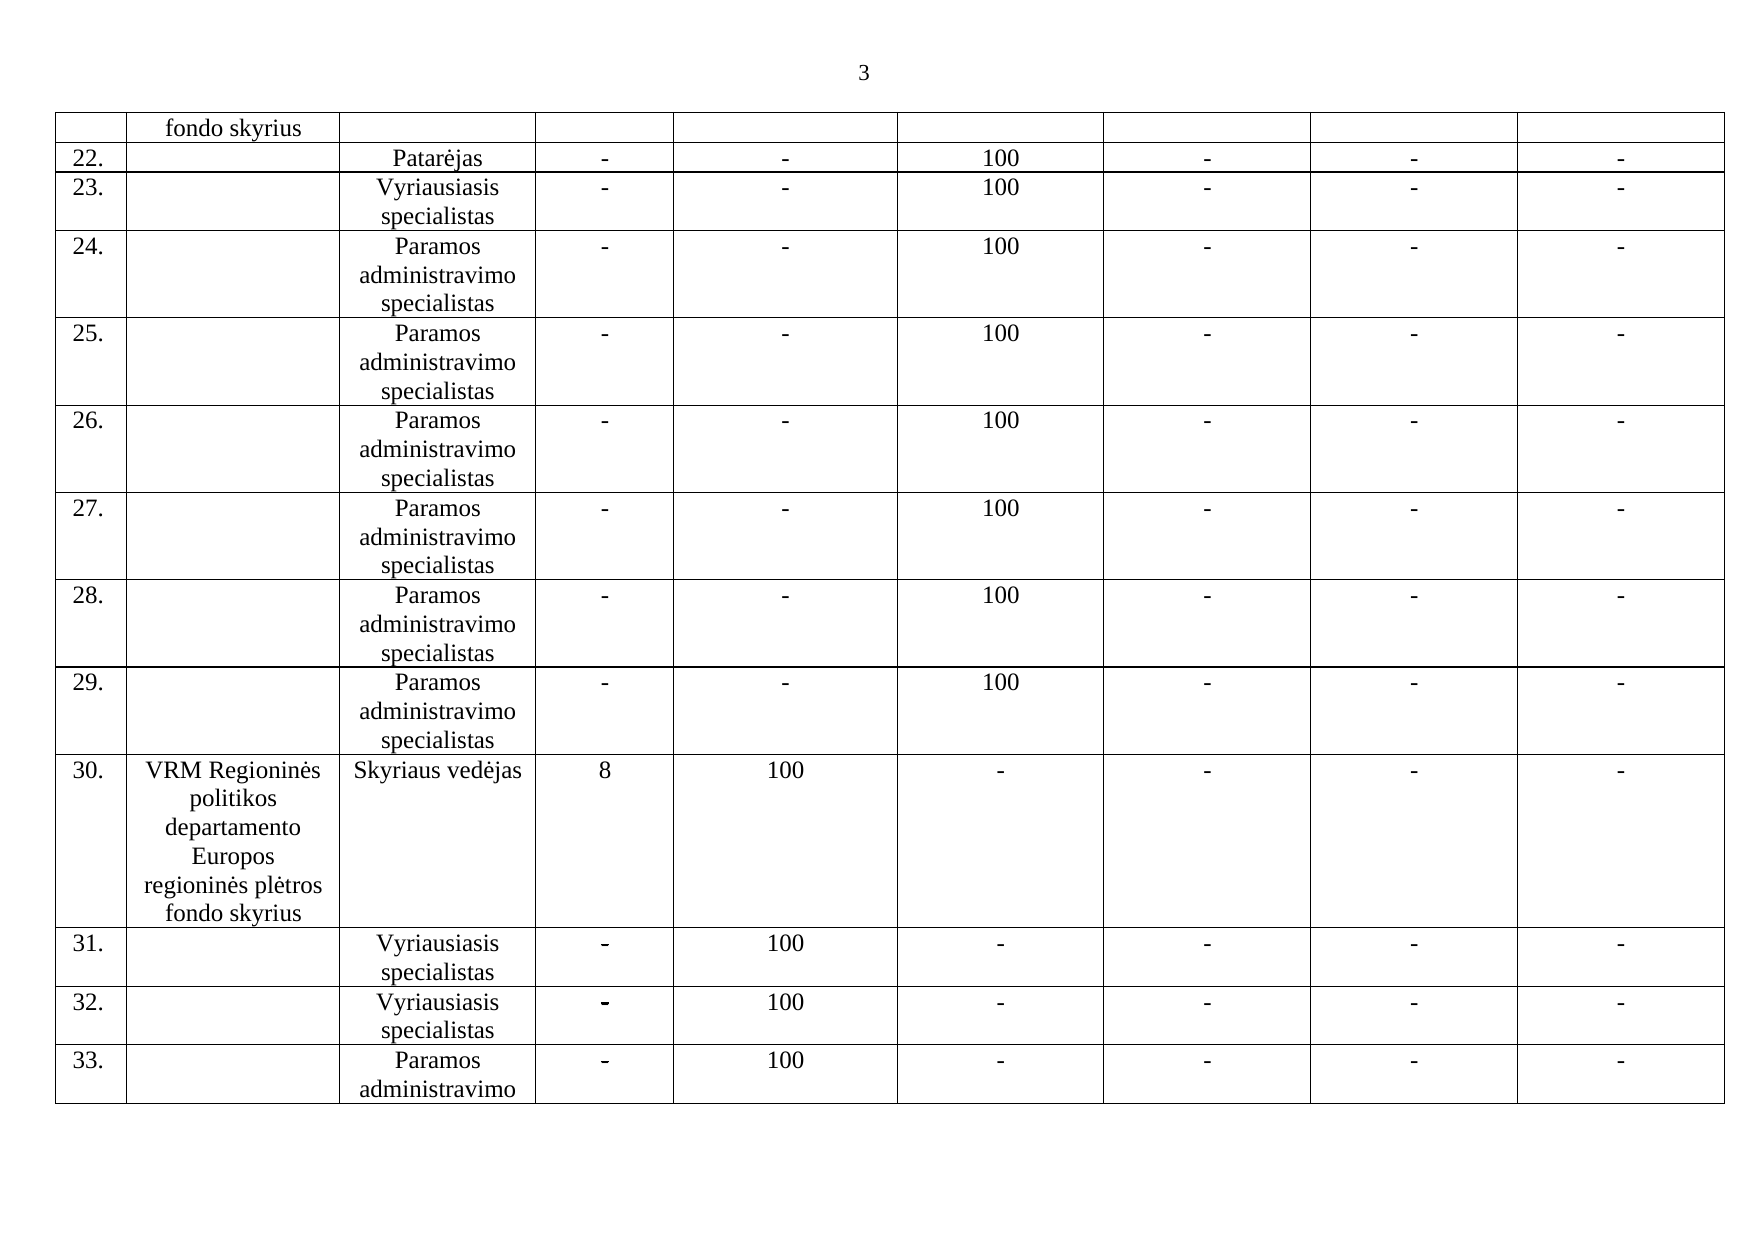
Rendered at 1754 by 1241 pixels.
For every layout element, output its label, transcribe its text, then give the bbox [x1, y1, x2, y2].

table_cell [340, 113, 535, 142]
table_cell - [1104, 143, 1310, 171]
table_cell 28. [56, 580, 126, 666]
table_cell Vyriausiasis specialistas [340, 987, 535, 1044]
table_cell 26. [56, 406, 126, 492]
table_cell - [536, 668, 673, 754]
table_cell Paramos administravimo [340, 1045, 535, 1103]
table_cell 32. [56, 987, 126, 1044]
table_cell Patarėjas [340, 143, 535, 171]
table_cell 29. [56, 668, 126, 754]
table_cell [127, 580, 339, 666]
table_cell 100 [898, 318, 1103, 404]
table_cell 100 [898, 143, 1103, 171]
table_cell - [1518, 668, 1724, 754]
table_cell - [1311, 928, 1517, 986]
table_cell - [898, 755, 1103, 927]
table_cell Paramos administravimo specialistas [340, 493, 535, 579]
table_cell - [674, 668, 897, 754]
table_cell - [674, 493, 897, 579]
table_cell [56, 113, 126, 142]
table_cell - [536, 493, 673, 579]
table_cell [898, 113, 1103, 142]
table_cell - [1311, 318, 1517, 404]
table_cell - [1104, 755, 1310, 927]
table_cell 100 [674, 1045, 897, 1103]
table_cell - [1518, 493, 1724, 579]
table_cell - [1311, 406, 1517, 492]
table_cell - [1518, 231, 1724, 317]
table_cell - [674, 318, 897, 404]
table_cell - [898, 987, 1103, 1044]
table_cell - [1104, 1045, 1310, 1103]
table_cell - [1311, 668, 1517, 754]
table_cell - [536, 231, 673, 317]
table_cell 8 [536, 755, 673, 927]
table_cell 27. [56, 493, 126, 579]
table_cell - [1104, 493, 1310, 579]
table_cell Paramos administravimo specialistas [340, 231, 535, 317]
table_cell - [1311, 1045, 1517, 1103]
table_cell - [1518, 173, 1724, 230]
table_cell - [1518, 318, 1724, 404]
table_cell [127, 1045, 339, 1103]
table_cell [127, 406, 339, 492]
table_cell - [674, 231, 897, 317]
table_cell - [1518, 406, 1724, 492]
table_cell - [1311, 231, 1517, 317]
table_cell - [1311, 493, 1517, 579]
table_cell fondo skyrius [127, 113, 339, 142]
table_cell - [674, 143, 897, 171]
table_cell [127, 318, 339, 404]
table_cell - [536, 987, 673, 1044]
table_cell - [1104, 406, 1310, 492]
table_cell Paramos administravimo specialistas [340, 668, 535, 754]
table_cell - [1311, 143, 1517, 171]
table_cell - [1104, 318, 1310, 404]
table_cell - [536, 173, 673, 230]
table_cell - [536, 1045, 673, 1103]
table_cell - [536, 580, 673, 666]
table_cell 100 [898, 493, 1103, 579]
table_cell - [1518, 755, 1724, 927]
table_cell [127, 231, 339, 317]
table_cell - [674, 580, 897, 666]
table_cell VRM Regioninės politikos departamento Europos regioninės plėtros fondo skyrius [127, 755, 339, 927]
table_cell 23. [56, 173, 126, 230]
table_cell - [1104, 987, 1310, 1044]
table_cell [127, 928, 339, 986]
table_cell Vyriausiasis specialistas [340, 173, 535, 230]
table_cell - [898, 928, 1103, 986]
table_cell - [674, 406, 897, 492]
table_cell Paramos administravimo specialistas [340, 580, 535, 666]
table_cell [536, 113, 673, 142]
table_cell - [536, 143, 673, 171]
table_cell Paramos administravimo specialistas [340, 406, 535, 492]
table_cell 100 [898, 231, 1103, 317]
table_cell 33. [56, 1045, 126, 1103]
table_cell [127, 987, 339, 1044]
table_cell Paramos administravimo specialistas [340, 318, 535, 404]
table_cell - [674, 113, 897, 142]
table_cell [127, 668, 339, 754]
table_cell - [1104, 928, 1310, 986]
table_cell 24. [56, 231, 126, 317]
table_cell [127, 493, 339, 579]
table_cell 22. [56, 143, 126, 171]
table_cell - [1518, 143, 1724, 171]
table_cell - [1104, 231, 1310, 317]
table_cell - [1311, 113, 1517, 142]
table_cell - [1104, 668, 1310, 754]
table_cell - [1311, 987, 1517, 1044]
table_cell [127, 143, 339, 171]
table_cell 100 [674, 928, 897, 986]
table_cell - [1518, 113, 1724, 142]
table_cell - [1311, 755, 1517, 927]
table_cell 100 [898, 668, 1103, 754]
table_cell 100 [674, 755, 897, 927]
table_cell 31. [56, 928, 126, 986]
table_cell 100 [898, 580, 1103, 666]
table_cell - [1518, 580, 1724, 666]
table_cell [127, 173, 339, 230]
table_cell - [1311, 580, 1517, 666]
table_cell - [536, 406, 673, 492]
table_cell - [1518, 987, 1724, 1044]
table_cell Skyriaus vedėjas [340, 755, 535, 927]
table_cell - [536, 928, 673, 986]
table_cell Vyriausiasis specialistas [340, 928, 535, 986]
table_cell - [1104, 173, 1310, 230]
table_cell 100 [898, 406, 1103, 492]
table_cell - [674, 173, 897, 230]
table_cell 30. [56, 755, 126, 927]
table_cell - [1104, 580, 1310, 666]
table_cell 100 [674, 987, 897, 1044]
table_cell - [1104, 113, 1310, 142]
table_cell - [1311, 173, 1517, 230]
table_cell - [536, 318, 673, 404]
table_cell - [898, 1045, 1103, 1103]
table_cell 25. [56, 318, 126, 404]
table_cell - [1518, 928, 1724, 986]
table_cell - [1518, 1045, 1724, 1103]
table_cell 100 [898, 173, 1103, 230]
